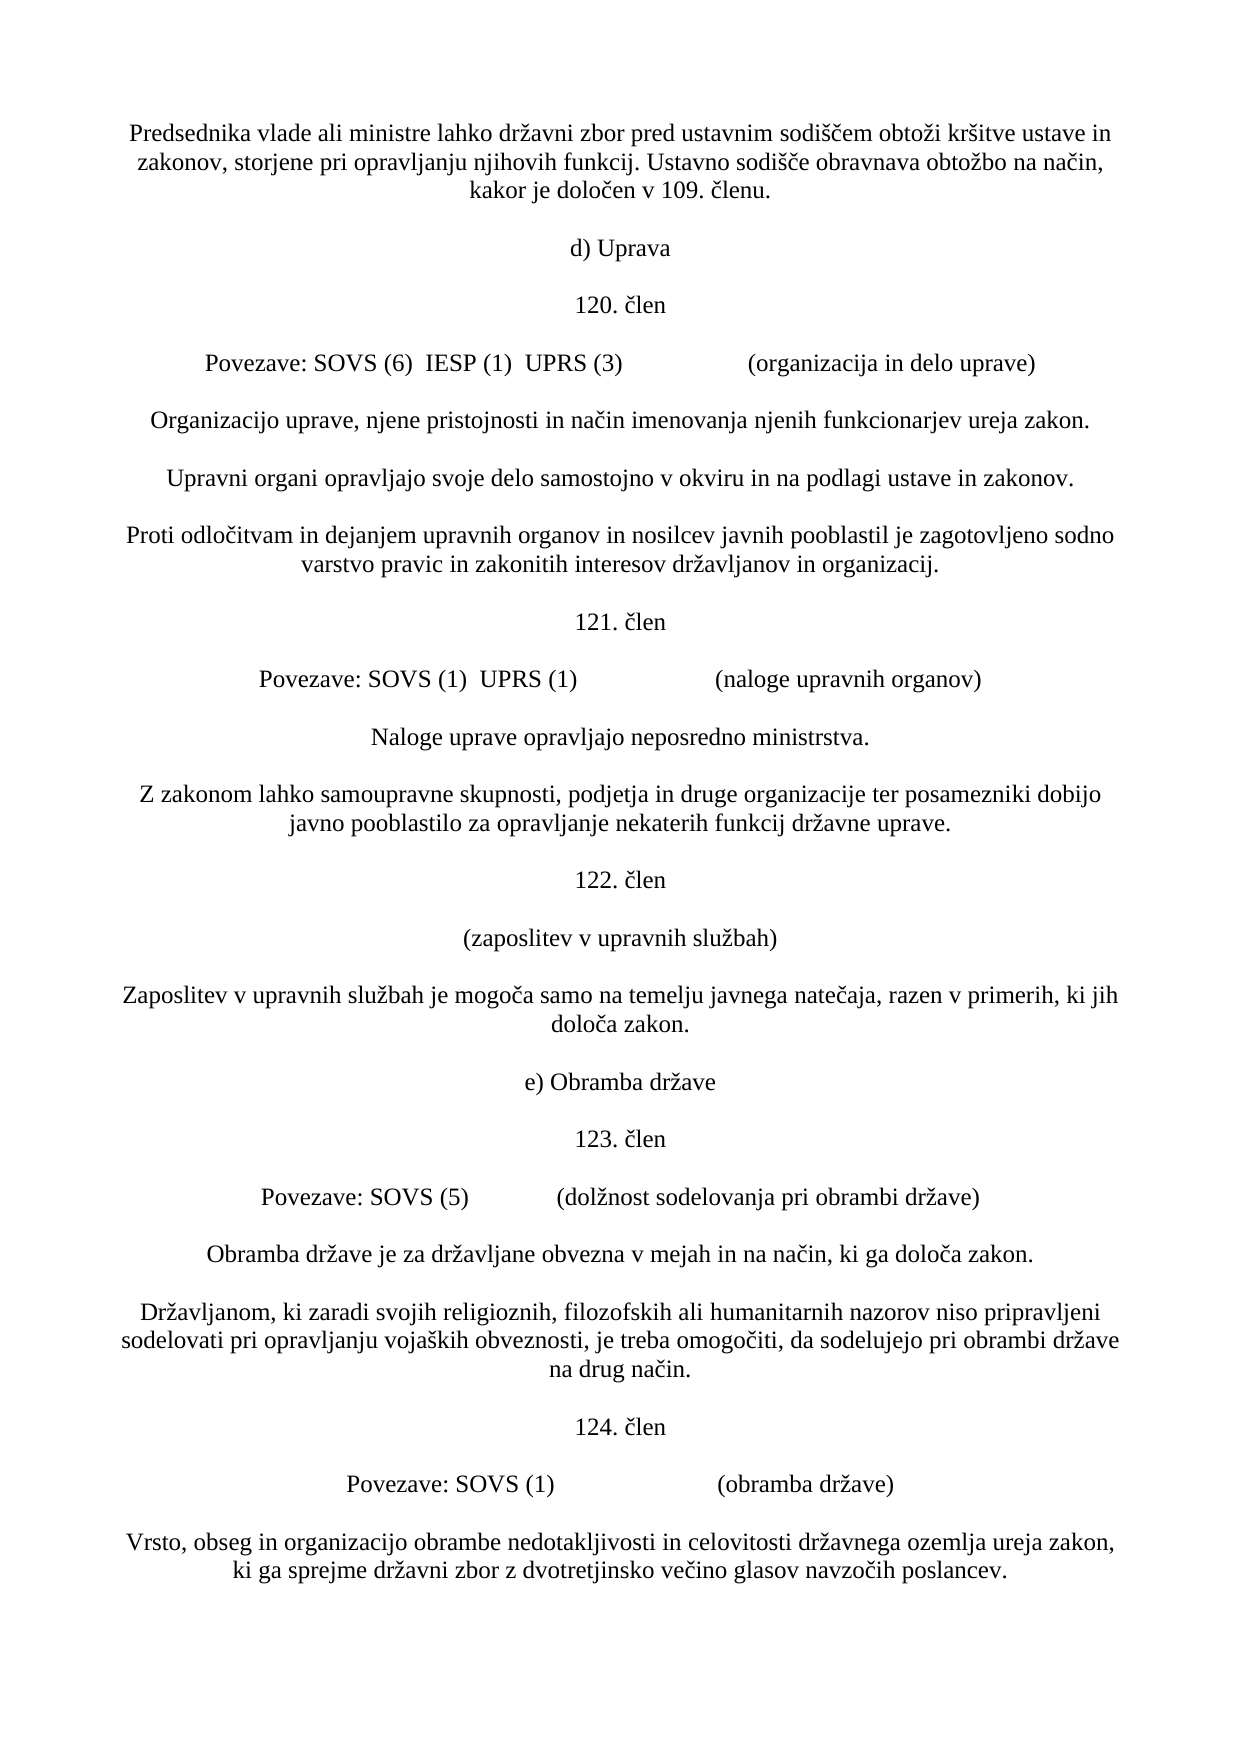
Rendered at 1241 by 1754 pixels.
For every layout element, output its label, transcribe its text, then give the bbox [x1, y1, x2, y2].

text (zaposlitev v upravnih službah) [118, 923, 1122, 952]
text 121. člen [118, 607, 1122, 636]
text 122. člen [118, 866, 1122, 894]
text Povezave: SOVS (1) (obramba države) [118, 1469, 1122, 1498]
text d) Uprava [118, 233, 1122, 262]
text Državljanom, ki zaradi svojih religioznih, filozofskih ali humanitarnih nazorov niso pripravljeni sodelovati pri opravljanju vojaških obveznosti, je treba omogočiti, da sodelujejo pri obrambi države na drug način. [118, 1297, 1122, 1383]
text Obramba države je za državljane obvezna v mejah in na način, ki ga določa zakon. [118, 1239, 1122, 1268]
text 123. člen [118, 1124, 1122, 1153]
text Z zakonom lahko samoupravne skupnosti, podjetja in druge organizacije ter posamezniki dobijo javno pooblastilo za opravljanje nekaterih funkcij državne uprave. [118, 779, 1122, 837]
text Upravni organi opravljajo svoje delo samostojno v okviru in na podlagi ustave in zakonov. [118, 463, 1122, 492]
text Povezave: SOVS (1) UPRS (1) (naloge upravnih organov) [118, 664, 1122, 693]
text Organizacijo uprave, njene pristojnosti in način imenovanja njenih funkcionarjev ureja zakon. [118, 406, 1122, 434]
text 124. člen [118, 1412, 1122, 1441]
text Naloge uprave opravljajo neposredno ministrstva. [118, 722, 1122, 751]
text 120. člen [118, 291, 1122, 319]
text e) Obramba države [118, 1067, 1122, 1096]
text Povezave: SOVS (5) (dolžnost sodelovanja pri obrambi države) [118, 1182, 1122, 1211]
text Proti odločitvam in dejanjem upravnih organov in nosilcev javnih pooblastil je zagotovljeno sodno varstvo pravic in zakonitih interesov državljanov in organizacij. [118, 521, 1122, 578]
text Vrsto, obseg in organizacijo obrambe nedotakljivosti in celovitosti državnega ozemlja ureja zakon, ki ga sprejme državni zbor z dvotretjinsko večino glasov navzočih poslancev. [118, 1527, 1122, 1584]
text Zaposlitev v upravnih službah je mogoča samo na temelju javnega natečaja, razen v primerih, ki jih določa zakon. [118, 981, 1122, 1038]
text Povezave: SOVS (6) IESP (1) UPRS (3) (organizacija in delo uprave) [118, 348, 1122, 377]
text Predsednika vlade ali ministre lahko državni zbor pred ustavnim sodiščem obtoži kršitve ustave in zakonov, storjene pri opravljanju njihovih funkcij. Ustavno sodišče obravnava obtožbo na način, kakor je določen v 109. členu. [118, 118, 1122, 204]
